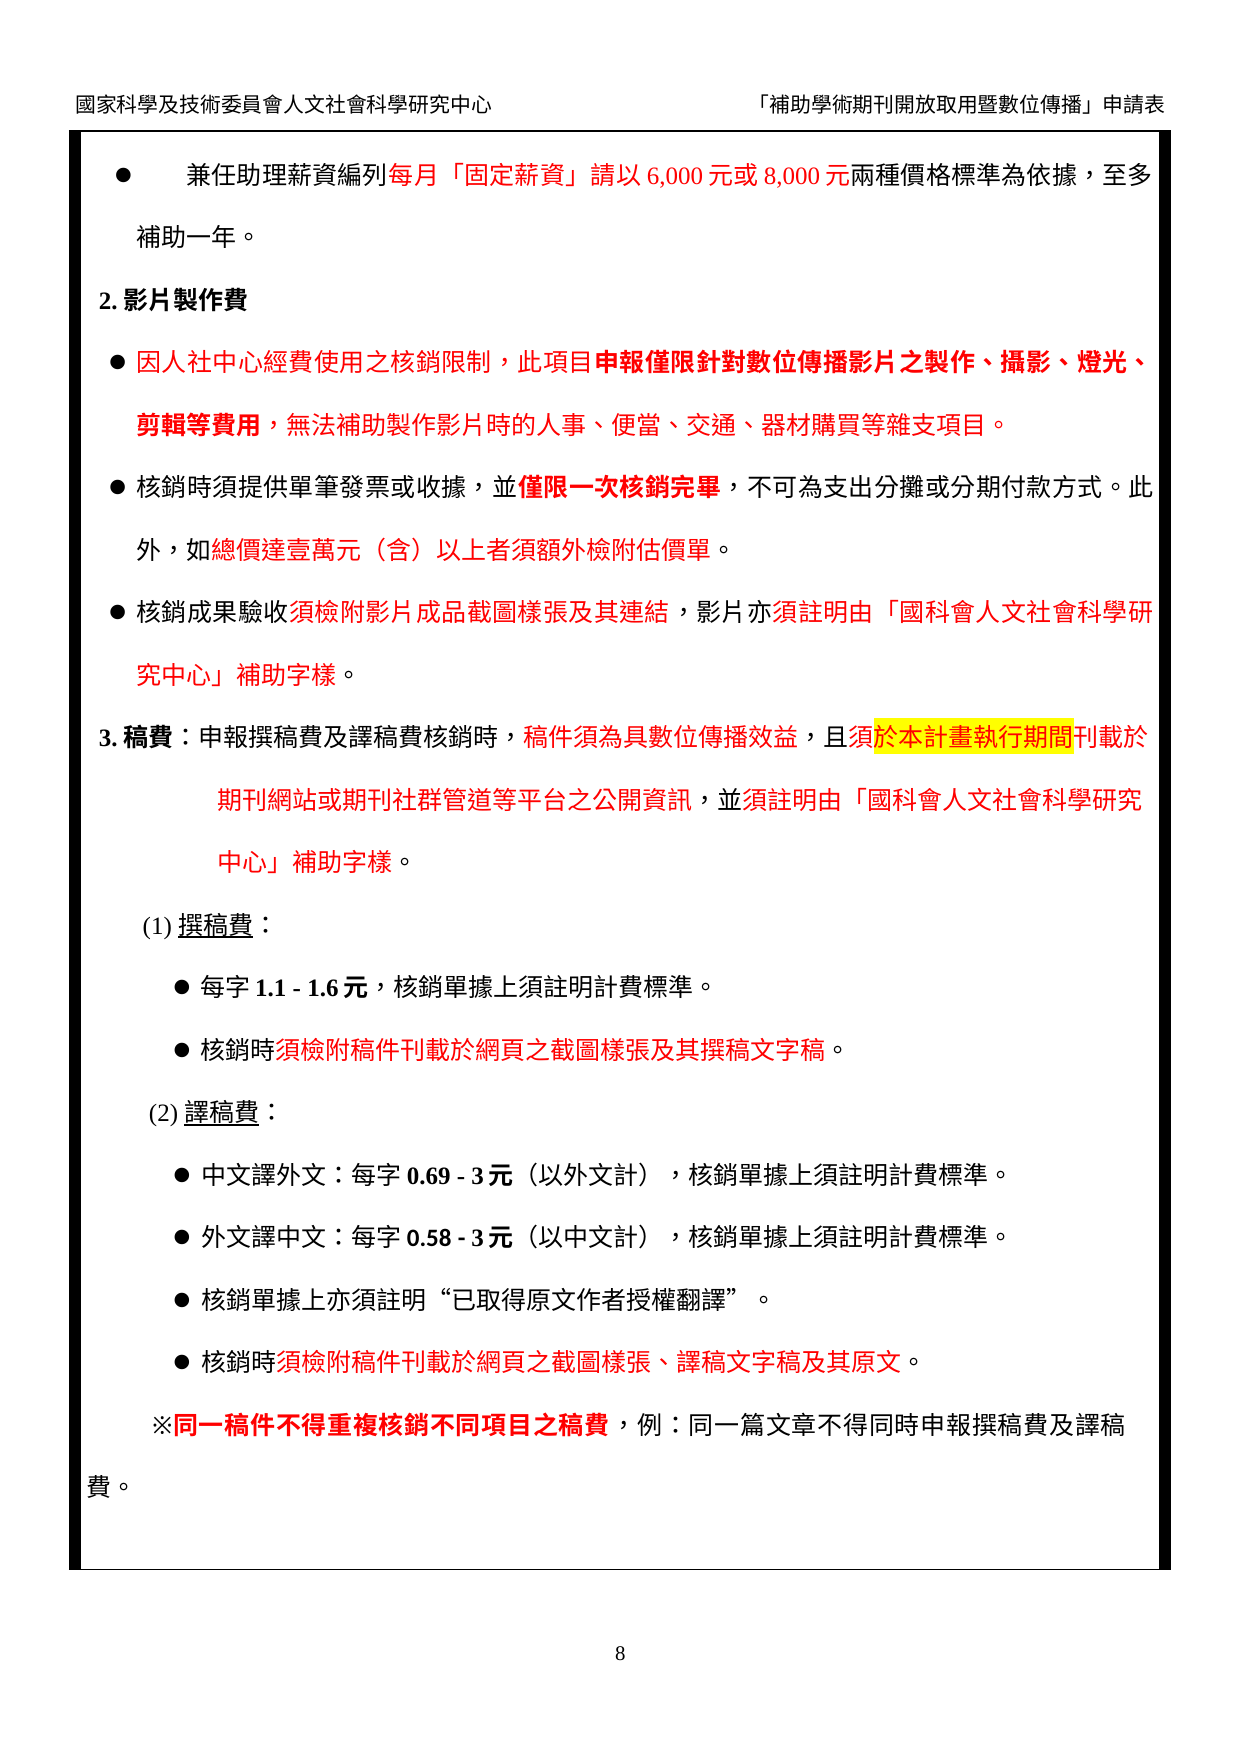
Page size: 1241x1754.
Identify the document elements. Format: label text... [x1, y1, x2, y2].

table_cell ※特別注意事項： 本業務「學術期刊數位傳播」之補助經費，項目含研究助學金（兼任助理費）、影片製作費以及具數位傳播效益之稿費（撰稿費、譯稿費）。 請期刊單位留意，執行期間須未獲國家科學及技術委員會「全國性學術團體辦理學術推廣業務計畫」之補助經費。 本中心計畫相關人員、國科會計畫專任助理、臺大專職人員、以及執行機關人員（含期刊發行單位與主編任職單位）等皆不得報支影片製作費及稿費。 1. 研究助學金（兼任助理費） 本業務僅提供聘請「學習型」兼任助理，執行期間每月僅一位助理。 兼任助理須具備在學學生身分，不得另具有全職身分或擔任臨時人員。 兼任助理薪資編列每月「固定薪資」請以6,000元或8,000元兩種價格標準為依據，至多補助一年。 2. 影片製作費 因人社中心經費使用之核銷限制，此項目申報僅限針對數位傳播影片之製作、攝影、燈光、剪輯等費用，無法補助製作影片時的人事、便當、交通、器材購買等雜支項目。 核銷時須提供單筆發票或收據，並僅限一次核銷完畢，不可為支出分攤或分期付款方式。此外，如總價達壹萬元（含）以上者須額外檢附估價單。 核銷成果驗收須檢附影片成品截圖樣張及其連結，影片亦須註明由「國科會人文社會科學研究中心」補助字樣。 3. 稿費：申報撰稿費及譯稿費核銷時，稿件須為具數位傳播效益，且須於本計畫執行期間刊載於期刊網站或期刊社群管道等平台之公開資訊，並須註明由「國科會人文社會科學研究中心」補助字樣。 (1) 撰稿費： 每字1.1 - 1.6元，核銷單據上須註明計費標準。 核銷時須檢附稿件刊載於網頁之截圖樣張及其撰稿文字稿。 (2) 譯稿費： 中文譯外文：每字0.69 - 3元（以外文計），核銷單據上須註明計費標準。 外文譯中文：每字0.58 - 3元（以中文計），核銷單據上須註明計費標準。 核銷單據上亦須註明“已取得原文作者授權翻譯”。 核銷時須檢附稿件刊載於網頁之截圖樣張、譯稿文字稿及其原文。 ※同一稿件不得重複核銷不同項目之稿費，例：同一篇文章不得同時申報撰稿費及譯稿費。 □申請人已詳閱上述國家科學及技術委員會人文社會科學研究中心「補助學術期刊開放取用暨數位傳播」之申請預算編列注意事項，並同意依相關規定進行編列與計畫執行。 [81, 132, 1159, 1569]
